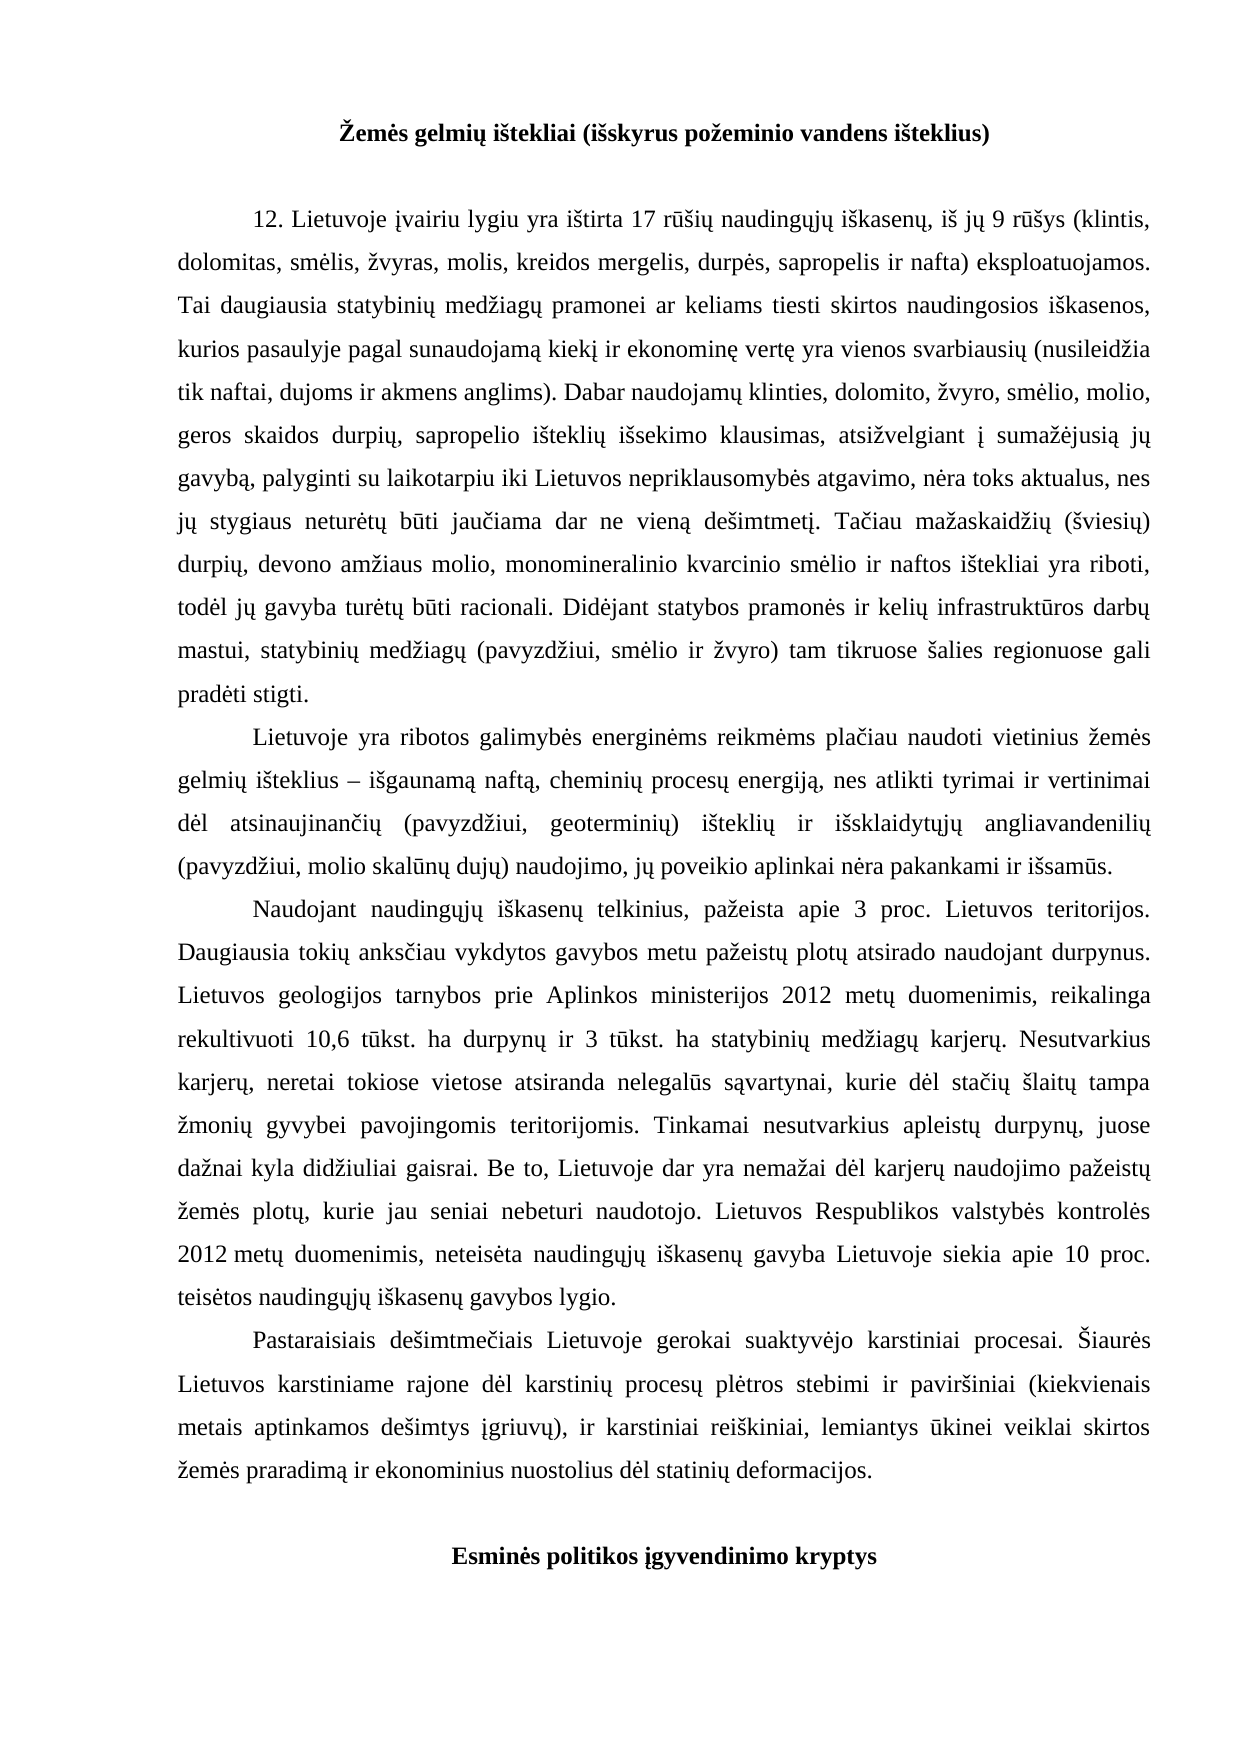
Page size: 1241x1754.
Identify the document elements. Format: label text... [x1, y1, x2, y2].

text Naudojant naudingųjų iškasenų telkinius, pažeista apie 3 proc. Lietuvos teritorijos. Daugiausia tokių anksčiau vykdytos gavybos metu pažeistų plotų atsirado naudojant durpynus. Lietuvos geologijos tarnybos prie Aplinkos ministerijos 2012 metų duomenimis, reikalinga rekultivuoti 10,6 tūkst. ha durpynų ir 3 tūkst. ha statybinių medžiagų karjerų. Nesutvarkius karjerų, neretai tokiose vietose atsiranda nelegalūs sąvartynai, kurie dėl stačių šlaitų tampa žmonių gyvybei pavojingomis teritorijomis. Tinkamai nesutvarkius apleistų durpynų, juose dažnai kyla didžiuliai gaisrai. Be to, Lietuvoje dar yra nemažai dėl karjerų naudojimo pažeistų žemės plotų, kurie jau seniai nebeturi naudotojo. Lietuvos Respublikos valstybės kontrolės 2012 metų duomenimis, neteisėta naudingųjų iškasenų gavyba Lietuvoje siekia apie 10 proc. teisėtos naudingųjų iškasenų gavybos lygio. [177, 894, 1152, 1311]
text Lietuvoje yra ribotos galimybės energinėms reikmėms plačiau naudoti vietinius žemės gelmių išteklius – išgaunamą naftą, cheminių procesų energiją, nes atlikti tyrimai ir vertinimai dėl atsinaujinančių (pavyzdžiui, geoterminių) išteklių ir išsklaidytųjų angliavandenilių (pavyzdžiui, molio skalūnų dujų) naudojimo, jų poveikio aplinkai nėra pakankami ir išsamūs. [177, 722, 1152, 880]
text Esminės politikos įgyvendinimo kryptys [177, 1541, 1152, 1570]
text Žemės gelmių ištekliai (išskyrus požeminio vandens išteklius) [177, 118, 1152, 147]
text Pastaraisiais dešimtmečiais Lietuvoje gerokai suaktyvėjo karstiniai procesai. Šiaurės Lietuvos karstiniame rajone dėl karstinių procesų plėtros stebimi ir paviršiniai (kiekvienais metais aptinkamos dešimtys įgriuvų), ir karstiniai reiškiniai, lemiantys ūkinei veiklai skirtos žemės praradimą ir ekonominius nuostolius dėl statinių deformacijos. [177, 1326, 1152, 1484]
text 12. Lietuvoje įvairiu lygiu yra ištirta 17 rūšių naudingųjų iškasenų, iš jų 9 rūšys (klintis, dolomitas, smėlis, žvyras, molis, kreidos mergelis, durpės, sapropelis ir nafta) eksploatuojamos. Tai daugiausia statybinių medžiagų pramonei ar keliams tiesti skirtos naudingosios iškasenos, kurios pasaulyje pagal sunaudojamą kiekį ir ekonominę vertę yra vienos svarbiausių (nusileidžia tik naftai, dujoms ir akmens anglims). Dabar naudojamų klinties, dolomito, žvyro, smėlio, molio, geros skaidos durpių, sapropelio išteklių išsekimo klausimas, atsižvelgiant į sumažėjusią jų gavybą, palyginti su laikotarpiu iki Lietuvos nepriklausomybės atgavimo, nėra toks aktualus, nes jų stygiaus neturėtų būti jaučiama dar ne vieną dešimtmetį. Tačiau mažaskaidžių (šviesių) durpių, devono amžiaus molio, monomineralinio kvarcinio smėlio ir naftos ištekliai yra riboti, todėl jų gavyba turėtų būti racionali. Didėjant statybos pramonės ir kelių infrastruktūros darbų mastui, statybinių medžiagų (pavyzdžiui, smėlio ir žvyro) tam tikruose šalies regionuose gali pradėti stigti. [177, 204, 1152, 707]
